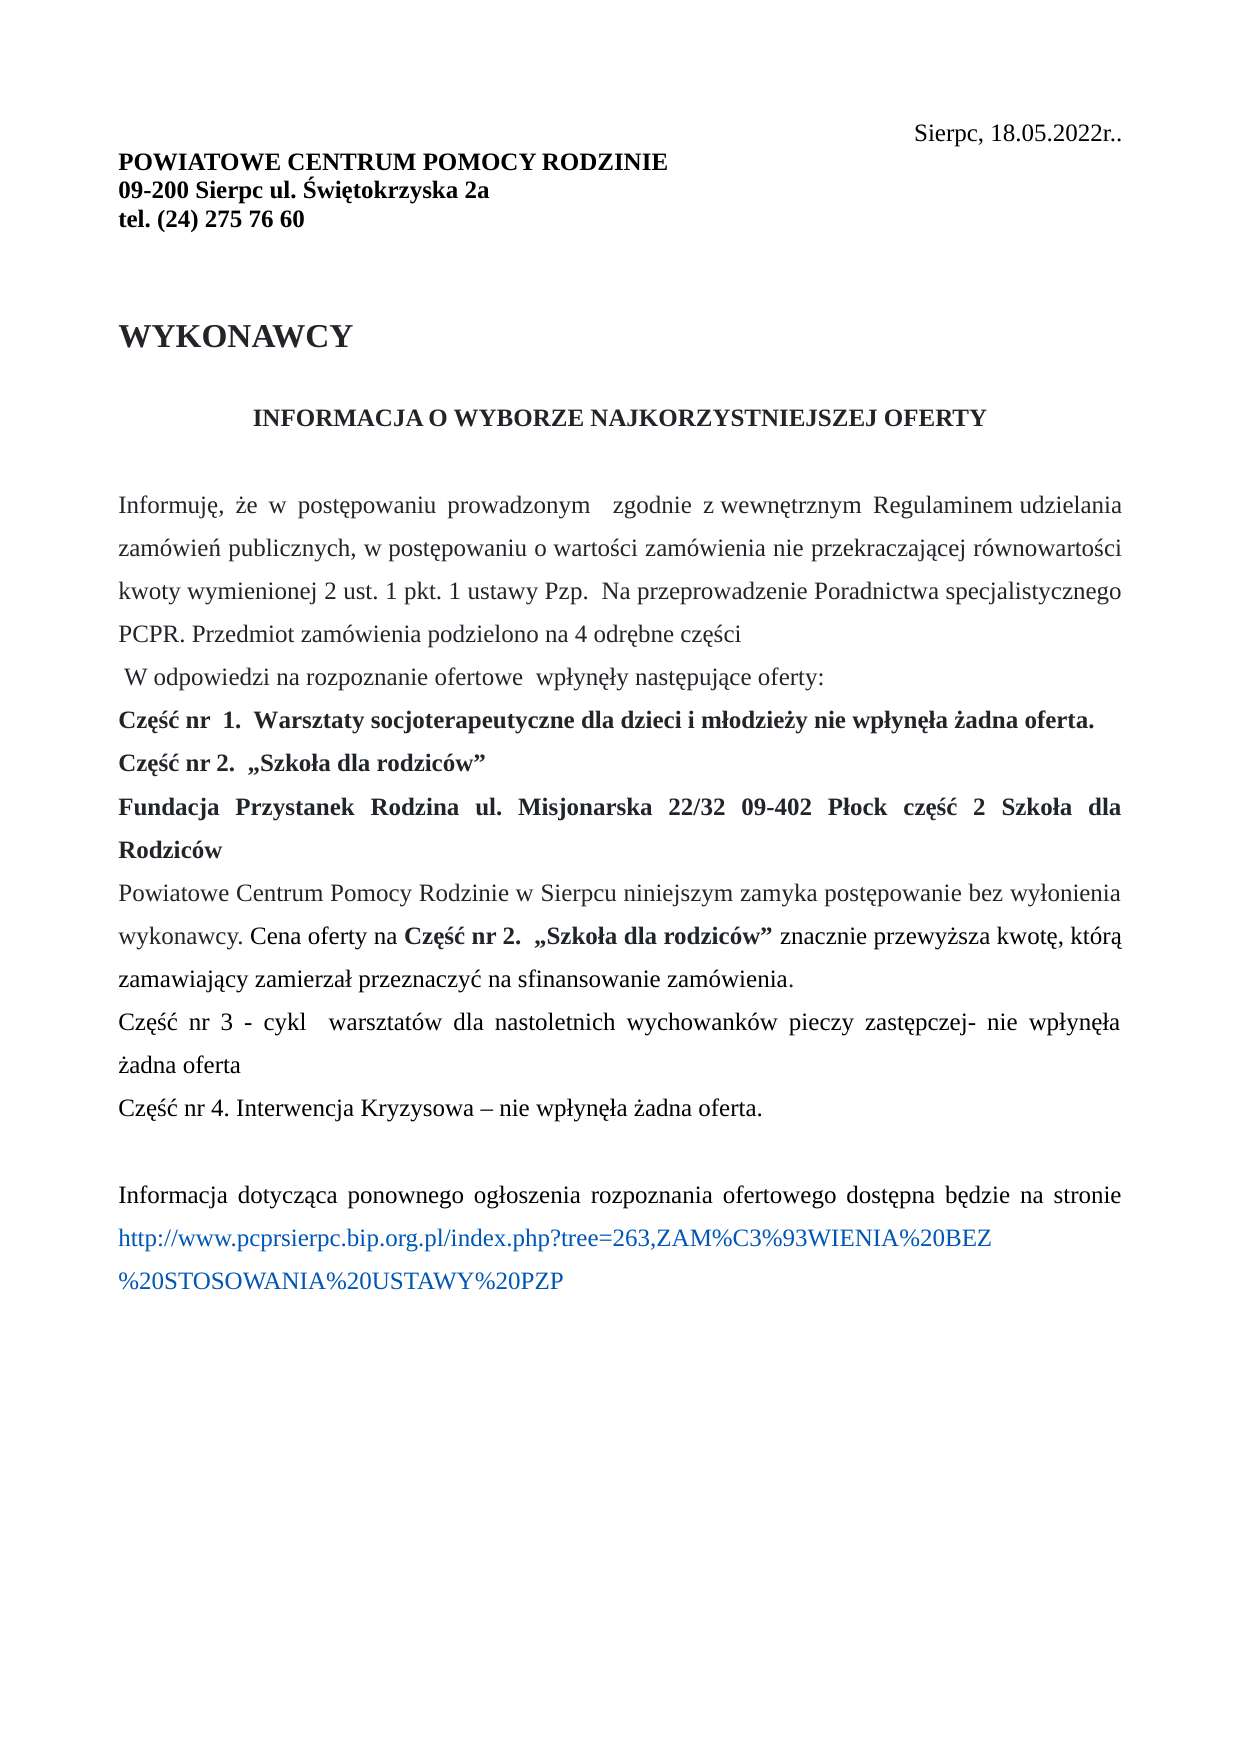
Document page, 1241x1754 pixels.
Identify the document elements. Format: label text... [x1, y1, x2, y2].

text Informacja dotycząca ponownego ogłoszenia rozpoznania ofertowego dostępna będzie na stronie http://www.pcprsierpc.bip.org.pl/index.php?tree=263,ZAM%C3%93WIENIA%20BEZ%20STOSOWANIA%20USTAWY%20PZP [118, 1180, 1122, 1295]
text 09-200 Sierpc ul. Świętokrzyska 2a [118, 176, 1122, 204]
text INFORMACJA O WYBORZE NAJKORZYSTNIEJSZEJ OFERTY [124, 403, 1116, 432]
text Informuję, że w postępowaniu prowadzonym zgodnie z wewnętrznym Regulaminem udzielania zamówień publicznych, w postępowaniu o wartości zamówienia nie przekraczającej równowartości kwoty wymienionej 2 ust. 1 pkt. 1 ustawy Pzp. Na przeprowadzenie Poradnictwa specjalistycznego PCPR. Przedmiot zamówienia podzielono na 4 odrębne części [118, 490, 1122, 648]
text Powiatowe Centrum Pomocy Rodzinie w Sierpcu niniejszym zamyka postępowanie bez wyłonienia wykonawcy. Cena oferty na Część nr 2. „Szkoła dla rodziców” znacznie przewyższa kwotę, którą zamawiający zamierzał przeznaczyć na sfinansowanie zamówienia. [118, 878, 1122, 993]
text Część nr 3 - cykl warsztatów dla nastoletnich wychowanków pieczy zastępczej- nie wpłynęła żadna oferta [118, 1007, 1122, 1079]
text Część nr 2. „Szkoła dla rodziców” [118, 748, 1122, 777]
text POWIATOWE CENTRUM POMOCY RODZINIE [118, 147, 1122, 176]
text Sierpc, 18.05.2022r.. [118, 118, 1122, 147]
text Fundacja Przystanek Rodzina ul. Misjonarska 22/32 09-402 Płock część 2 Szkoła dla Rodziców [118, 792, 1122, 863]
text WYKONAWCY [118, 317, 1122, 355]
text W odpowiedzi na rozpoznanie ofertowe wpłynęły następujące oferty: [118, 662, 1122, 691]
text Część nr 1. Warsztaty socjoterapeutyczne dla dzieci i młodzieży nie wpłynęła żadna oferta. [118, 705, 1122, 734]
text Część nr 4. Interwencja Kryzysowa – nie wpłynęła żadna oferta. [118, 1093, 1122, 1122]
text tel. (24) 275 76 60 [118, 204, 1122, 233]
